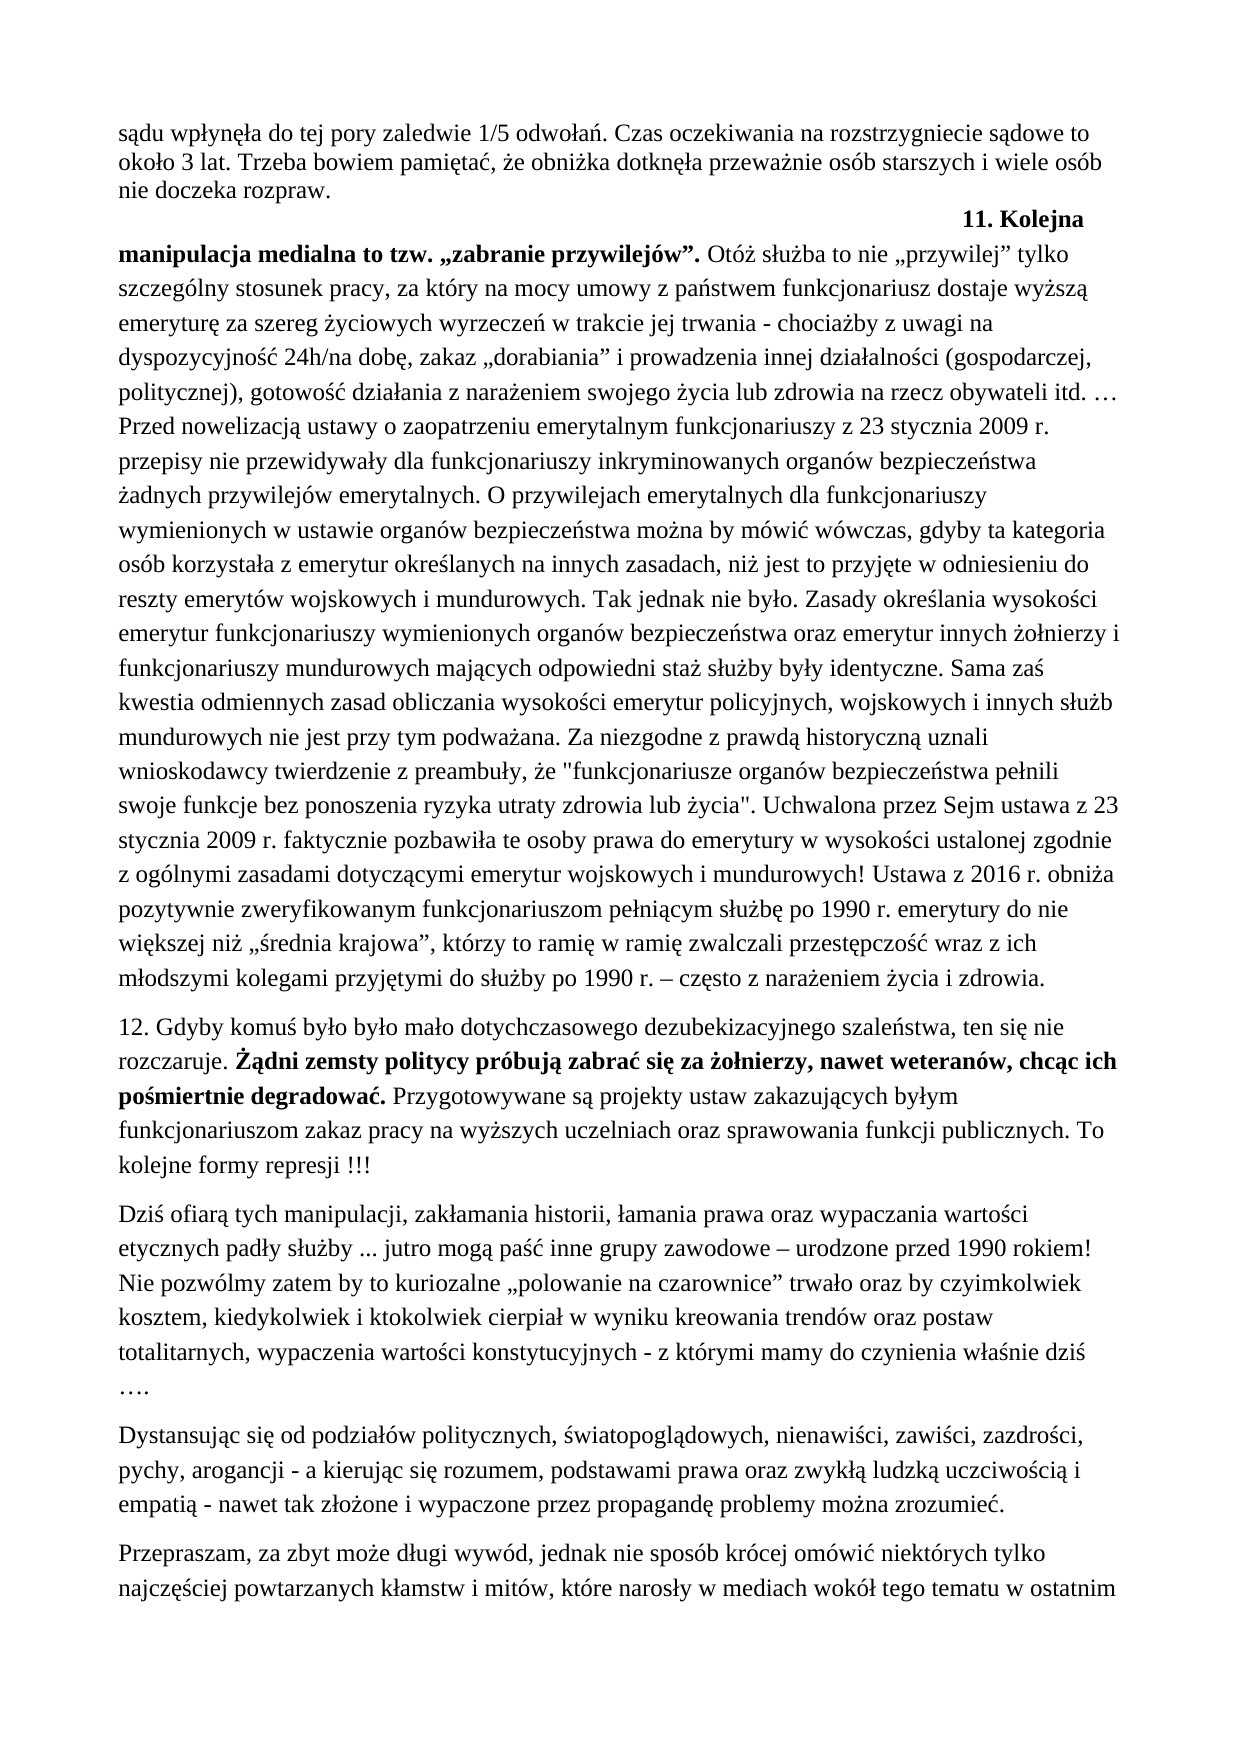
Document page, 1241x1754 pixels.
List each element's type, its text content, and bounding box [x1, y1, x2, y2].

text sądu wpłynęła do tej pory zaledwie 1/5 odwołań. Czas oczekiwania na rozstrzygniecie sądowe to około 3 lat. Trzeba bowiem pamiętać, że obniżka dotknęła przeważnie osób starszych i wiele osób nie doczeka rozpraw. [118, 118, 1122, 204]
text 11. Kolejna manipulacja medialna to tzw. „zabranie przywilejów”. Otóż służba to nie „przywilej” tylko szczególny stosunek pracy, za który na mocy umowy z państwem funkcjonariusz dostaje wyższą emeryturę za szereg życiowych wyrzeczeń w trakcie jej trwania - chociażby z uwagi na dyspozycyjność 24h/na dobę, zakaz „dorabiania” i prowadzenia innej działalności (gospodarczej, politycznej), gotowość działania z narażeniem swojego życia lub zdrowia na rzecz obywateli itd. … Przed nowelizacją ustawy o zaopatrzeniu emerytalnym funkcjonariuszy z 23 stycznia 2009 r. przepisy nie przewidywały dla funkcjonariuszy inkryminowanych organów bezpieczeństwa żadnych przywilejów emerytalnych. O przywilejach emerytalnych dla funkcjonariuszy wymienionych w ustawie organów bezpieczeństwa można by mówić wówczas, gdyby ta kategoria osób korzystała z emerytur określanych na innych zasadach, niż jest to przyjęte w odniesieniu do reszty emerytów wojskowych i mundurowych. Tak jednak nie było. Zasady określania wysokości emerytur funkcjonariuszy wymienionych organów bezpieczeństwa oraz emerytur innych żołnierzy i funkcjonariuszy mundurowych mających odpowiedni staż służby były identyczne. Sama zaś kwestia odmiennych zasad obliczania wysokości emerytur policyjnych, wojskowych i innych służb mundurowych nie jest przy tym podważana. Za niezgodne z prawdą historyczną uznali wnioskodawcy twierdzenie z preambuły, że "funkcjonariusze organów bezpieczeństwa pełnili swoje funkcje bez ponoszenia ryzyka utraty zdrowia lub życia". Uchwalona przez Sejm ustawa z 23 stycznia 2009 r. faktycznie pozbawiła te osoby prawa do emerytury w wysokości ustalonej zgodnie z ogólnymi zasadami dotyczącymi emerytur wojskowych i mundurowych! Ustawa z 2016 r. obniża pozytywnie zweryfikowanym funkcjonariuszom pełniącym służbę po 1990 r. emerytury do nie większej niż „średnia krajowa”, którzy to ramię w ramię zwalczali przestępczość wraz z ich młodszymi kolegami przyjętymi do służby po 1990 r. – często z narażeniem życia i zdrowia. [118, 204, 1122, 992]
text Dystansując się od podziałów politycznych, światopoglądowych, nienawiści, zawiści, zazdrości, pychy, arogancji - a kierując się rozumem, podstawami prawa oraz zwykłą ludzką uczciwością i empatią - nawet tak złożone i wypaczone przez propagandę problemy można zrozumieć. [118, 1420, 1122, 1518]
text 12. Gdyby komuś było było mało dotychczasowego dezubekizacyjnego szaleństwa, ten się nie rozczaruje. Żądni zemsty politycy próbują zabrać się za żołnierzy, nawet weteranów, chcąc ich pośmiertnie degradować. Przygotowywane są projekty ustaw zakazujących byłym funkcjonariuszom zakaz pracy na wyższych uczelniach oraz sprawowania funkcji publicznych. To kolejne formy represji !!! [118, 1012, 1122, 1179]
text Przepraszam, za zbyt może długi wywód, jednak nie sposób krócej omówić niektórych tylko najczęściej powtarzanych kłamstw i mitów, które narosły w mediach wokół tego tematu w ostatnim [118, 1538, 1122, 1602]
text Dziś ofiarą tych manipulacji, zakłamania historii, łamania prawa oraz wypaczania wartości etycznych padły służby ... jutro mogą paść inne grupy zawodowe – urodzone przed 1990 rokiem! Nie pozwólmy zatem by to kuriozalne „polowanie na czarownice” trwało oraz by czyimkolwiek kosztem, kiedykolwiek i ktokolwiek cierpiał w wyniku kreowania trendów oraz postaw totalitarnych, wypaczenia wartości konstytucyjnych - z którymi mamy do czynienia właśnie dziś …. [118, 1199, 1122, 1400]
